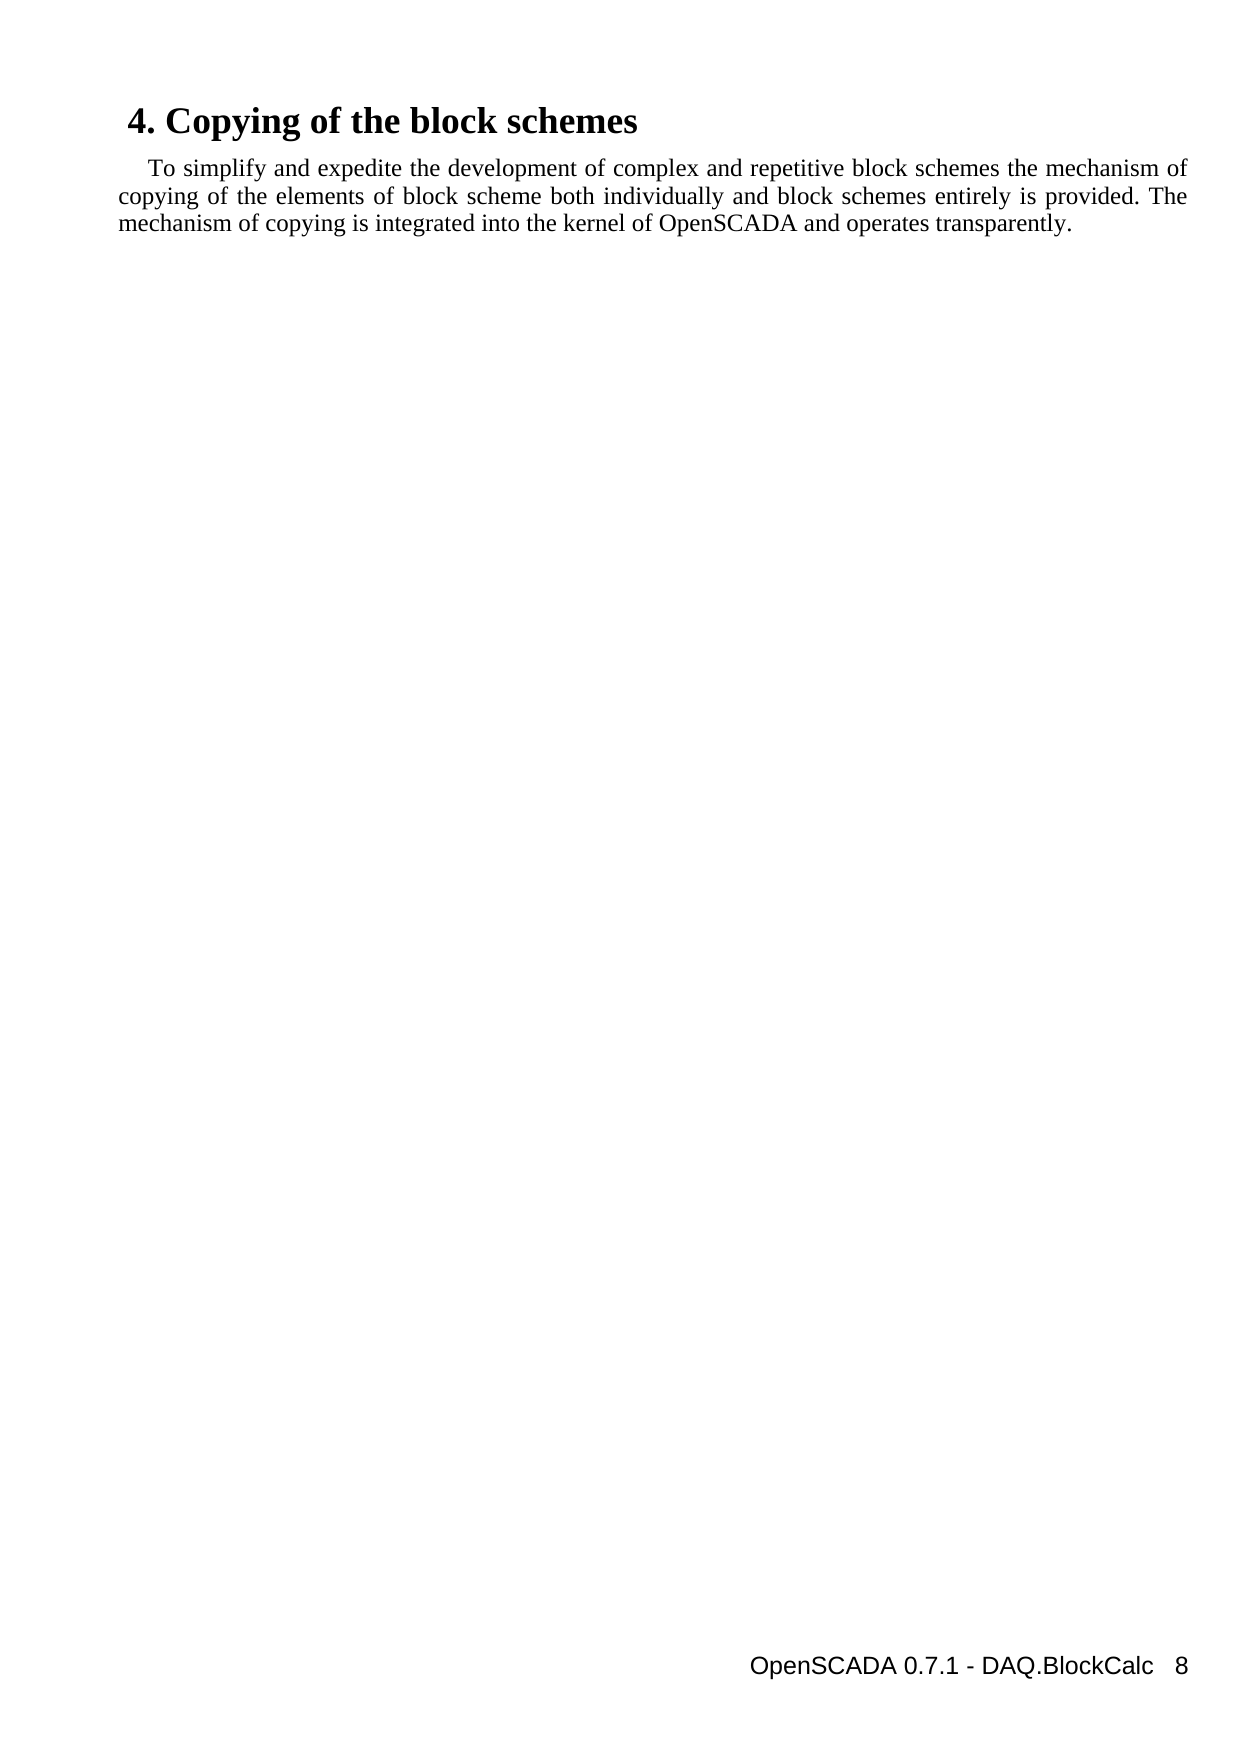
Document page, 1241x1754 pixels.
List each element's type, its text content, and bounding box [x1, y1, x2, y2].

subtitle 4. Copying of the block schemes [118, 100, 1188, 142]
text To simplify and expedite the development of complex and repetitive block schemes the mechanism of copying of the elements of block scheme both individually and block schemes entirely is provided. The mechanism of copying is integrated into the kernel of OpenSCADA and operates transparently. [118, 154, 1188, 237]
